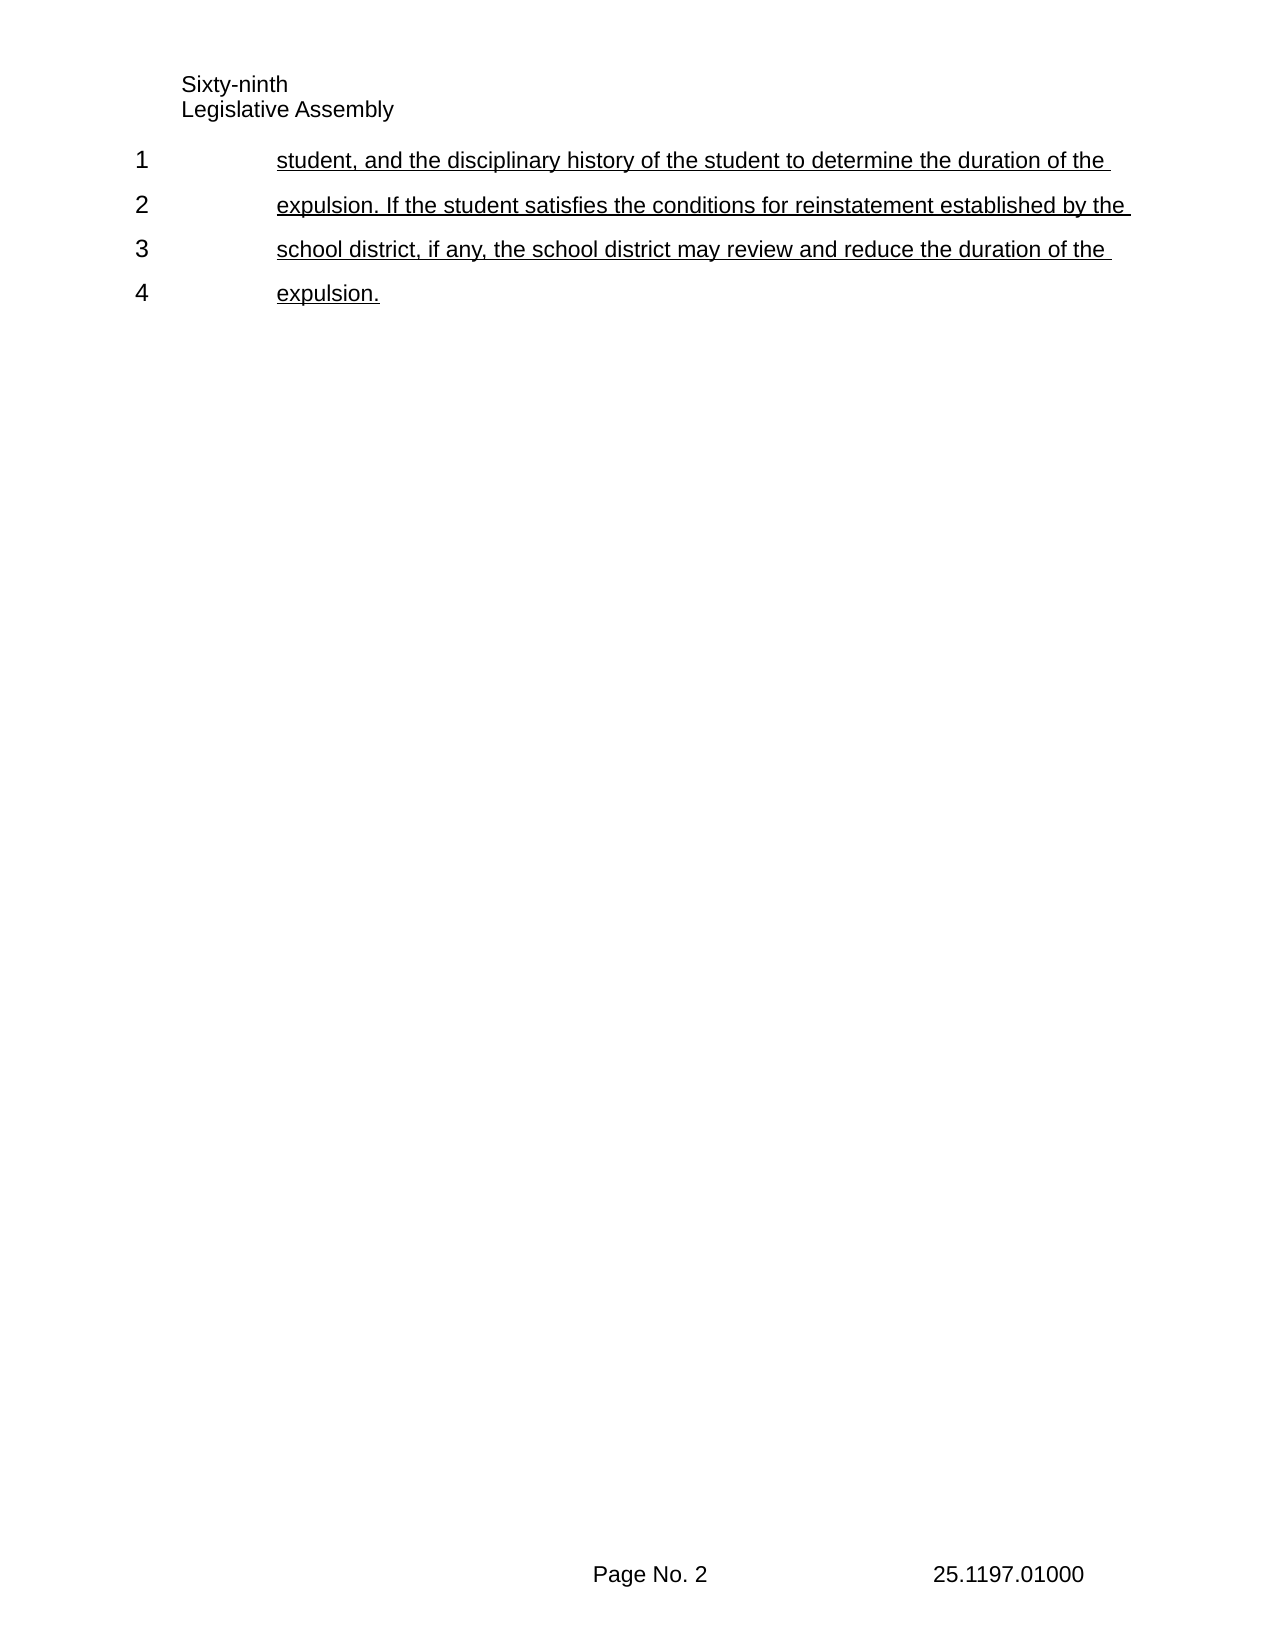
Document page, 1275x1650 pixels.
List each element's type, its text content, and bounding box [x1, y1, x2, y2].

text student, and the disciplinary history of the student to determine the duration of the expulsion. If the student satisfies the conditions for reinstatement established by the school district, if any, the school district may review and reduce the duration of the expulsion. [181, 133, 1154, 310]
